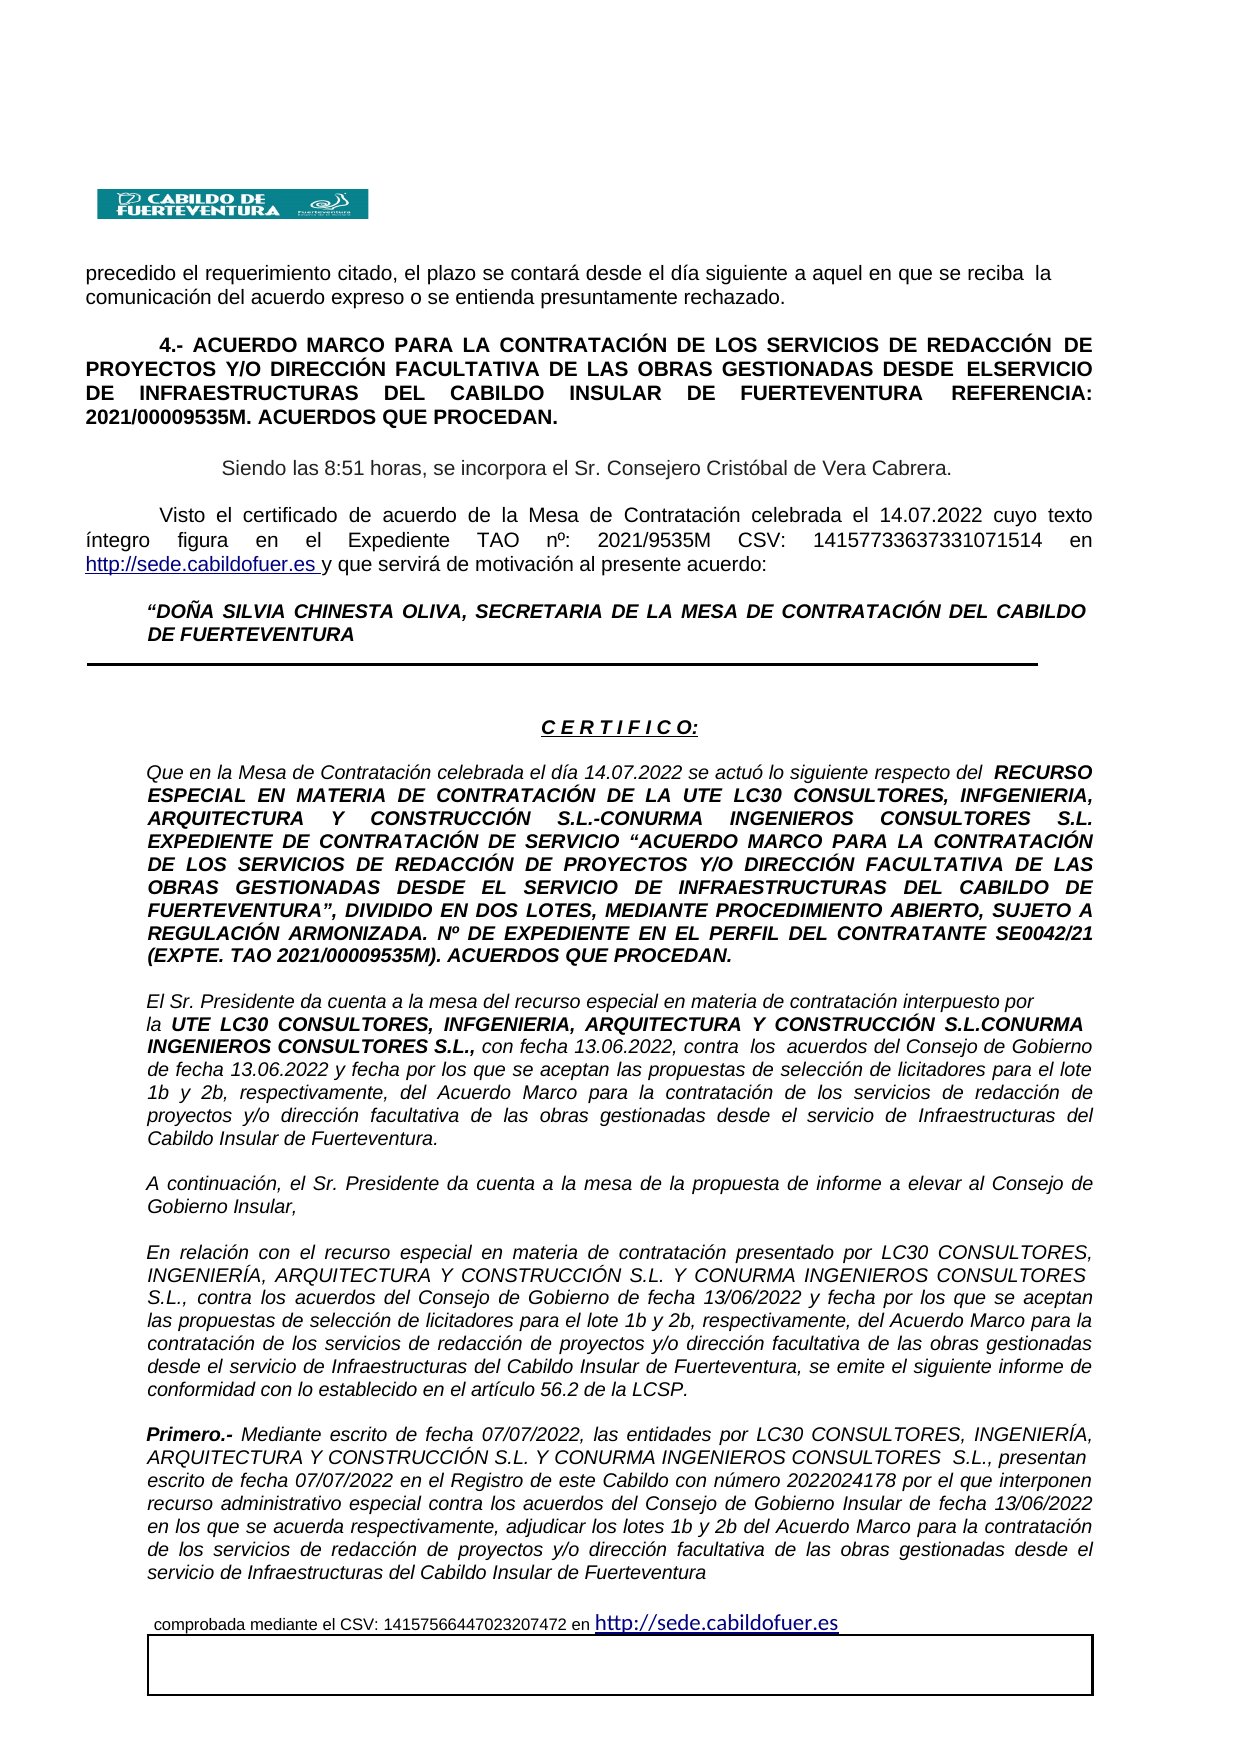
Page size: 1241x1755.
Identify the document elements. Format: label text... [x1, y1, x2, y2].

text escrito de fecha 07/07/2022 en el Registro de este Cabildo con número 2022024178 por el que interponen recurso administrativo especial contra los acuerdos del Consejo de Gobierno Insular de fecha 13/06/2022 en los que se acuerda respectivamente, adjudicar los lotes 1b y 2b del Acuerdo Marco para la contratación de los servicios de redacción de proyectos y/o dirección facultativa de las obras gestionadas desde el servicio de Infraestructuras del Cabildo Insular de Fuerteventura [147, 1469, 1093, 1583]
text Primero.- Mediante escrito de fecha 07/07/2022, las entidades por LC30 CONSULTORES, INGENIERÍA, ARQUITECTURA Y CONSTRUCCIÓN S.L. Y CONURMA INGENIEROS CONSULTORES S.L., presentan [146, 1423, 1093, 1469]
subtitle 4.- ACUERDO MARCO PARA LA CONTRATACIÓN DE LOS SERVICIOS DE REDACCIÓN DE PROYECTOS Y/O DIRECCIÓN FACULTATIVA DE LAS OBRAS GESTIONADAS DESDE ELSERVICIO DE INFRAESTRUCTURAS DEL CABILDO INSULAR DE FUERTEVENTURA REFERENCIA: 2021/00009535M. ACUERDOS QUE PROCEDAN. [85, 332, 1093, 429]
text C E R T I F I C O: [129, 716, 1111, 738]
picture [97, 189, 369, 219]
text S.L., contra los acuerdos del Consejo de Gobierno de fecha 13/06/2022 y fecha por los que se aceptan las propuestas de selección de licitadores para el lote 1b y 2b, respectivamente, del Acuerdo Marco para la contratación de los servicios de redacción de proyectos y/o dirección facultativa de las obras gestionadas desde el servicio de Infraestructuras del Cabildo Insular de Fuerteventura, se emite el siguiente informe de conformidad con lo establecido en el artículo 56.2 de la LCSP. [147, 1286, 1093, 1401]
text la UTE LC30 CONSULTORES, INFGENIERIA, ARQUITECTURA Y CONSTRUCCIÓN S.L.CONURMA [146, 1012, 1111, 1035]
text En relación con el recurso especial en materia de contratación presentado por LC30 CONSULTORES, INGENIERÍA, ARQUITECTURA Y CONSTRUCCIÓN S.L. Y CONURMA INGENIEROS CONSULTORES [146, 1241, 1093, 1286]
text Que en la Mesa de Contratación celebrada el día 14.07.2022 se actuó lo siguiente respecto del RECURSO ESPECIAL EN MATERIA DE CONTRATACIÓN DE LA UTE LC30 CONSULTORES, INFGENIERIA, ARQUITECTURA Y CONSTRUCCIÓN S.L.-CONURMA INGENIEROS CONSULTORES S.L. EXPEDIENTE DE CONTRATACIÓN DE SERVICIO “ACUERDO MARCO PARA LA CONTRATACIÓN DE LOS SERVICIOS DE REDACCIÓN DE PROYECTOS Y/O DIRECCIÓN FACULTATIVA DE LAS OBRAS GESTIONADAS DESDE EL SERVICIO DE INFRAESTRUCTURAS DEL CABILDO DE FUERTEVENTURA”, DIVIDIDO EN DOS LOTES, MEDIANTE PROCEDIMIENTO ABIERTO, SUJETO A REGULACIÓN ARMONIZADA. Nº DE EXPEDIENTE EN EL PERFIL DEL CONTRATANTE SE0042/21 (EXPTE. TAO 2021/00009535M). ACUERDOS QUE PROCEDAN. [146, 761, 1093, 967]
text precedido el requerimiento citado, el plazo se contará desde el día siguiente a aquel en que se reciba la comunicación del acuerdo expreso o se entienda presuntamente rechazado. [85, 260, 1098, 308]
text El Sr. Presidente da cuenta a la mesa del recurso especial en materia de contratación interpuesto por [146, 990, 1111, 1012]
text Siendo las 8:51 horas, se incorpora el Sr. Consejero Cristóbal de Vera Cabrera. [221, 456, 1111, 479]
text INGENIEROS CONSULTORES S.L., con fecha 13.06.2022, contra los acuerdos del Consejo de Gobierno de fecha 13.06.2022 y fecha por los que se aceptan las propuestas de selección de licitadores para el lote 1b y 2b, respectivamente, del Acuerdo Marco para la contratación de los servicios de redacción de proyectos y/o dirección facultativa de las obras gestionadas desde el servicio de Infraestructuras del Cabildo Insular de Fuerteventura. [147, 1035, 1093, 1149]
text A continuación, el Sr. Presidente da cuenta a la mesa de la propuesta de informe a elevar al Consejo de Gobierno Insular, [146, 1172, 1093, 1218]
text “DOÑA SILVIA CHINESTA OLIVA, SECRETARIA DE LA MESA DE CONTRATACIÓN DEL CABILDO DE FUERTEVENTURA [146, 599, 1098, 645]
text Visto el certificado de acuerdo de la Mesa de Contratación celebrada el 14.07.2022 cuyo texto íntegro figura en el Expediente TAO nº: 2021/9535M CSV: 14157733637331071514 en http://sede.cabildofuer.es y que servirá de motivación al presente acuerdo: [85, 503, 1093, 576]
